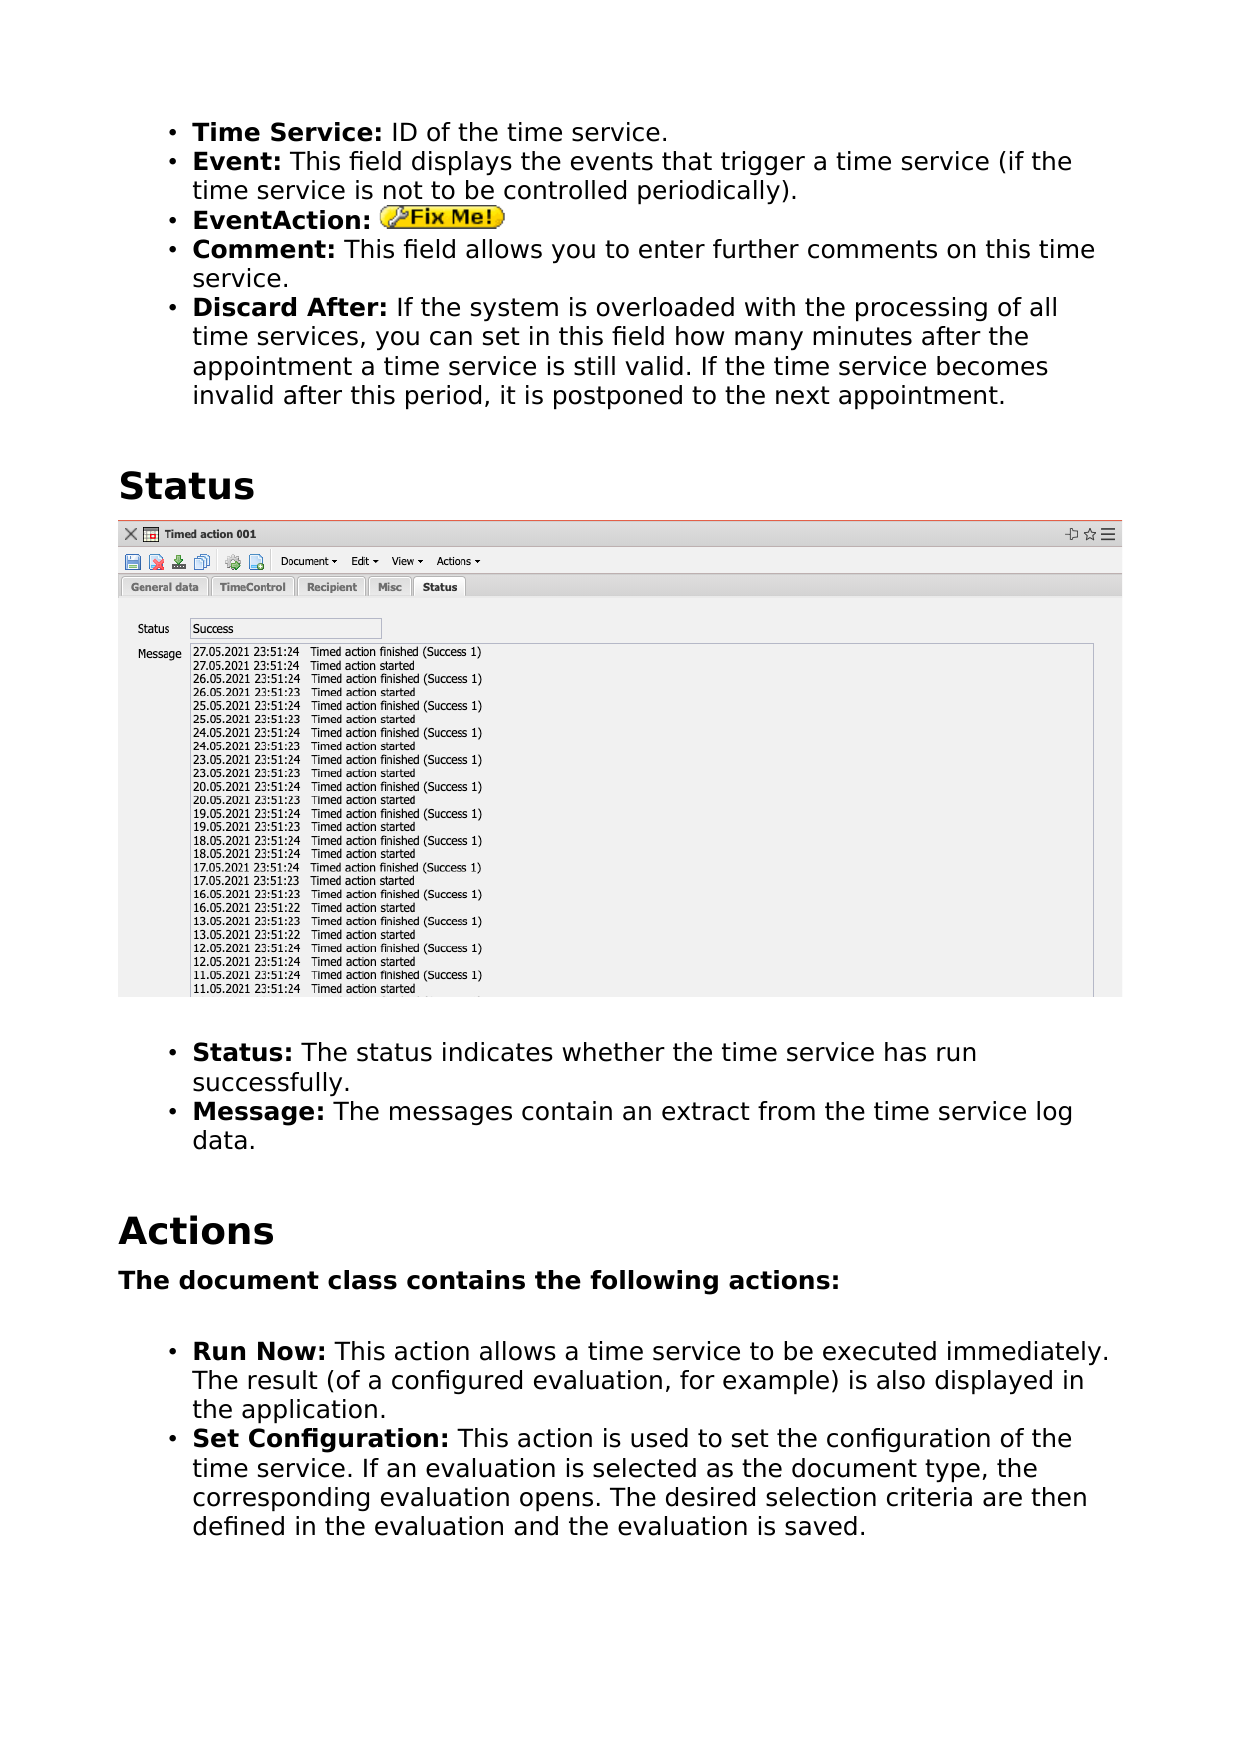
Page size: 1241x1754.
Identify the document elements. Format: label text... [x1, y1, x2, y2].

list Run Now: This action allows a time service to be executed immediately. The result (of a configured evaluation, for example) is also displayed in the application. [177, 1337, 1122, 1424]
list Status: The status indicates whether the time service has run successfully. [177, 1039, 1122, 1097]
picture [379, 205, 505, 229]
text The document class contains the following actions: [118, 1266, 1122, 1295]
list Discard After: If the system is overloaded with the processing of all time services, you can set in this field how many minutes after the appointment a time service is still valid. If the time service becomes invalid after this period, it is postponed to the next appointment. [177, 293, 1122, 410]
list Message: The messages contain an extract from the time service log data. [177, 1097, 1122, 1155]
list Time Service: ID of the time service. [177, 118, 1122, 147]
subtitle Actions [118, 1210, 1122, 1253]
list EventAction: [177, 206, 1122, 235]
picture [118, 520, 1123, 997]
list Event: This field displays the events that trigger a time service (if the time service is not to be controlled periodically). [177, 147, 1122, 206]
list Comment: This field allows you to enter further comments on this time service. [177, 235, 1122, 293]
list Set Configuration: This action is used to set the configuration of the time service. If an evaluation is selected as the document type, the corresponding evaluation opens. The desired selection criteria are then defined in the evaluation and the evaluation is saved. [177, 1424, 1122, 1541]
subtitle Status [118, 464, 1122, 508]
